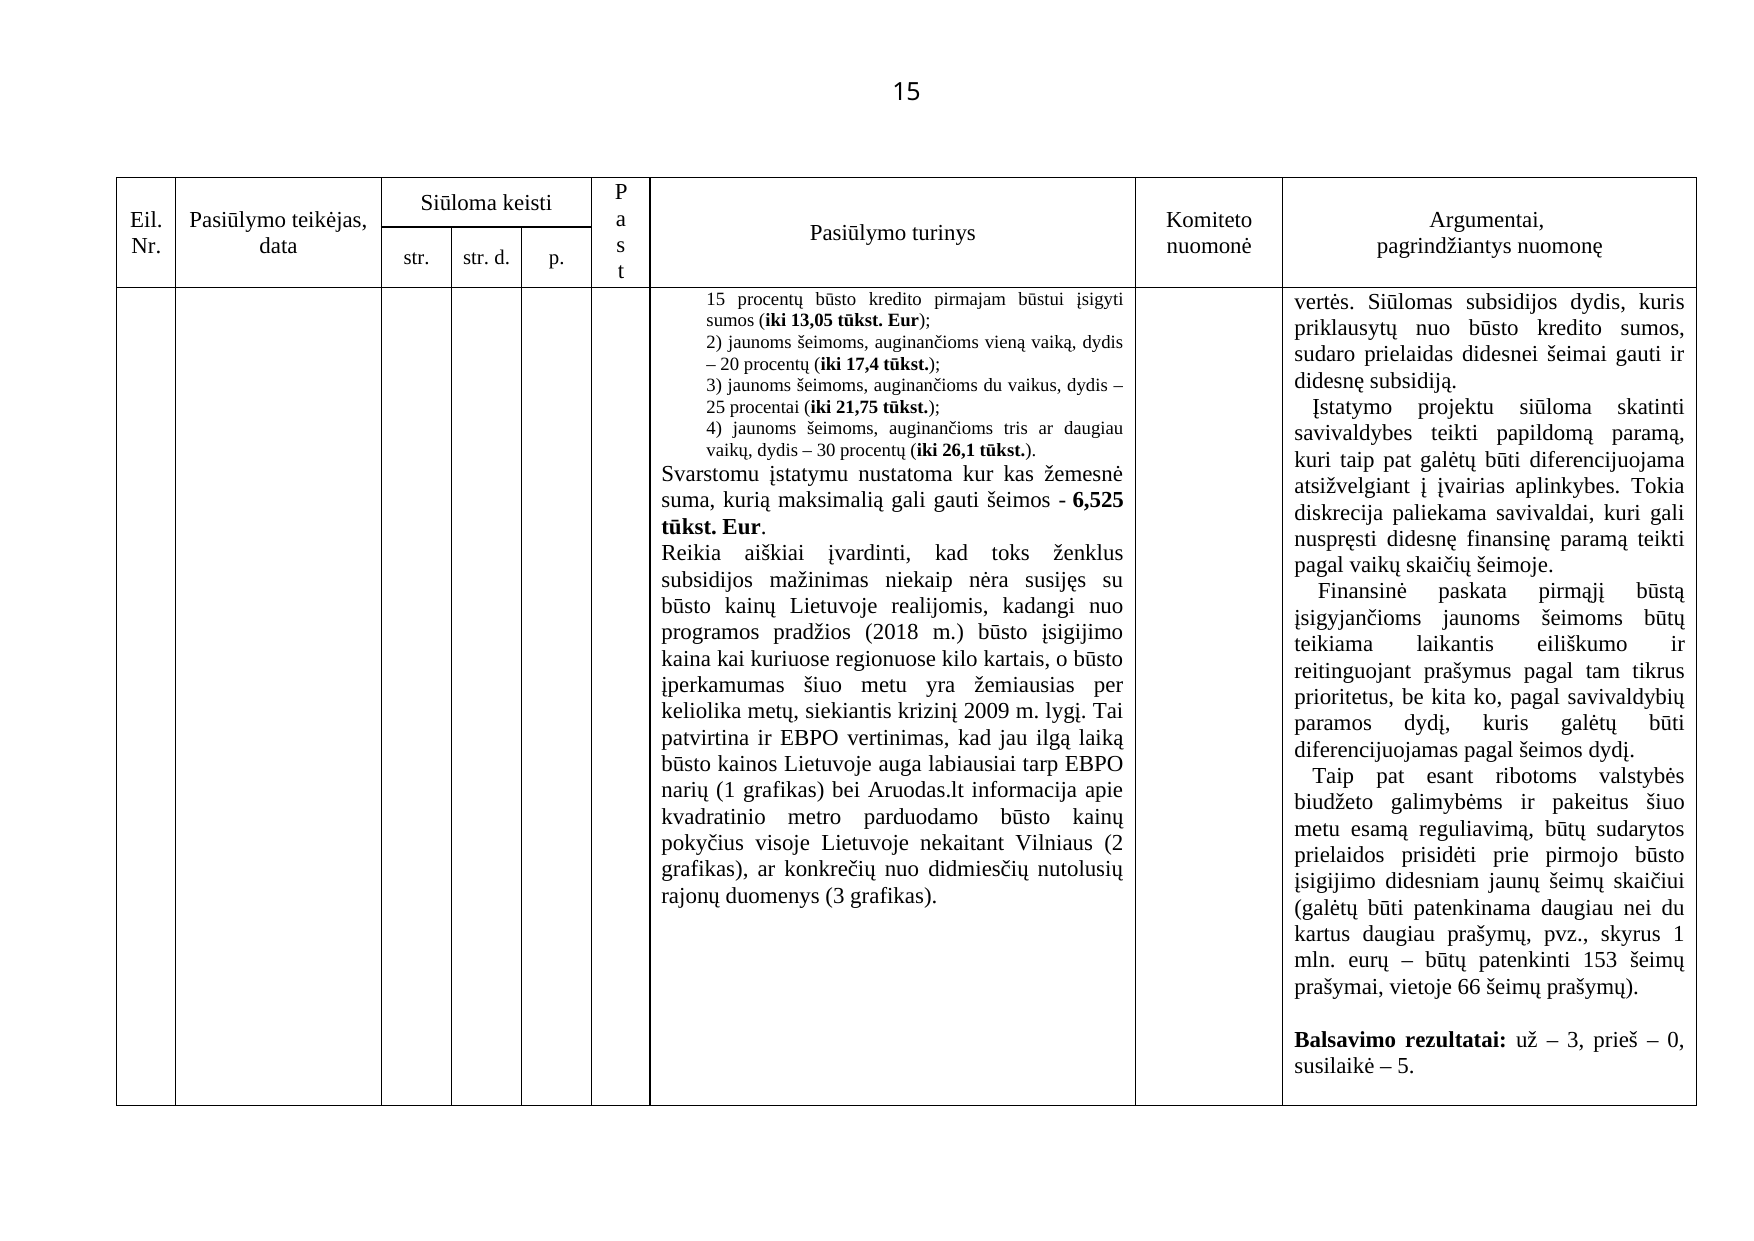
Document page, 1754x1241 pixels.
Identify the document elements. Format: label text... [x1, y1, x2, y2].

table_cell [176, 288, 381, 1105]
table_cell [382, 288, 451, 1105]
table_cell [1136, 288, 1282, 1105]
table_header Eil. Nr. [117, 178, 175, 287]
table_cell [522, 288, 591, 1105]
table_header Pasiūlymo teikėjas, data [176, 178, 381, 287]
table_cell str. d. [452, 228, 521, 287]
table_cell [452, 288, 521, 1105]
table_header Pastabos [592, 178, 649, 287]
table_header [664, 908, 1135, 941]
table_header Argumentai, pagrindžiantys nuomonę [1283, 178, 1696, 287]
table_header Siūloma keisti [382, 178, 591, 226]
table_cell vertės. Siūlomas subsidijos dydis, kuris priklausytų nuo būsto kredito sumos, sudaro prielaidas didesnei šeimai gauti ir didesnę subsidiją. Įstatymo projektu siūloma skatinti savivaldybes teikti papildomą paramą, kuri taip pat galėtų būti diferencijuojama atsižvelgiant į įvairias aplinkybes. Tokia diskrecija paliekama savivaldai, kuri gali nuspręsti didesnę finansinę paramą teikti pagal vaikų skaičių šeimoje. Finansinė paskata pirmąjį būstą įsigyjančioms jaunoms šeimoms būtų teikiama laikantis eiliškumo ir reitinguojant prašymus pagal tam tikrus prioritetus, be kita ko, pagal savivaldybių paramos dydį, kuris galėtų būti diferencijuojamas pagal šeimos dydį. Taip pat esant ribotoms valstybės biudžeto galimybėms ir pakeitus šiuo metu esamą reguliavimą, būtų sudarytos prielaidos prisidėti prie pirmojo būsto įsigijimo didesniam jaunų šeimų skaičiui (galėtų būti patenkinama daugiau nei du kartus daugiau prašymų, pvz., skyrus 1 mln. eurų – būtų patenkinti 153 šeimų prašymai, vietoje 66 šeimų prašymų). Balsavimo rezultatai: už – 3, prieš – 0, susilaikė – 5. [1283, 288, 1696, 1105]
table_header Pasiūlymo turinys [651, 178, 1135, 287]
table_cell str. [382, 228, 451, 287]
table_cell p. [522, 228, 591, 287]
table_cell 15 procentų būsto kredito pirmajam būstui įsigyti sumos (iki 13,05 tūkst. Eur); 2) jaunoms šeimoms, auginančioms vieną vaiką, dydis – 20 procentų (iki 17,4 tūkst.); 3) jaunoms šeimoms, auginančioms du vaikus, dydis – 25 procentai (iki 21,75 tūkst.); 4) jaunoms šeimoms, auginančioms tris ar daugiau vaikų, dydis – 30 procentų (iki 26,1 tūkst.). Svarstomu įstatymu nustatoma kur kas žemesnė suma, kurią maksimalią gali gauti šeimos - 6,525 tūkst. Eur. Reikia aiškiai įvardinti, kad toks ženklus subsidijos mažinimas niekaip nėra susijęs su būsto kainų Lietuvoje realijomis, kadangi nuo programos pradžios (2018 m.) būsto įsigijimo kaina kai kuriuose regionuose kilo kartais, o būsto įperkamumas šiuo metu yra žemiausias per keliolika metų, siekiantis krizinį 2009 m. lygį. Tai patvirtina ir EBPO vertinimas, kad jau ilgą laiką būsto kainos Lietuvoje auga labiausiai tarp EBPO narių (1 grafikas) bei Aruodas.lt informacija apie kvadratinio metro parduodamo būsto kainų pokyčius visoje Lietuvoje nekaitant Vilniaus (2 grafikas), ar konkrečių nuo didmiesčių nutolusių rajonų duomenys (3 grafikas). [651, 288, 1135, 1105]
table_cell [592, 288, 649, 1105]
table_header Komiteto nuomonė [1136, 178, 1282, 287]
table_cell [117, 288, 175, 1105]
